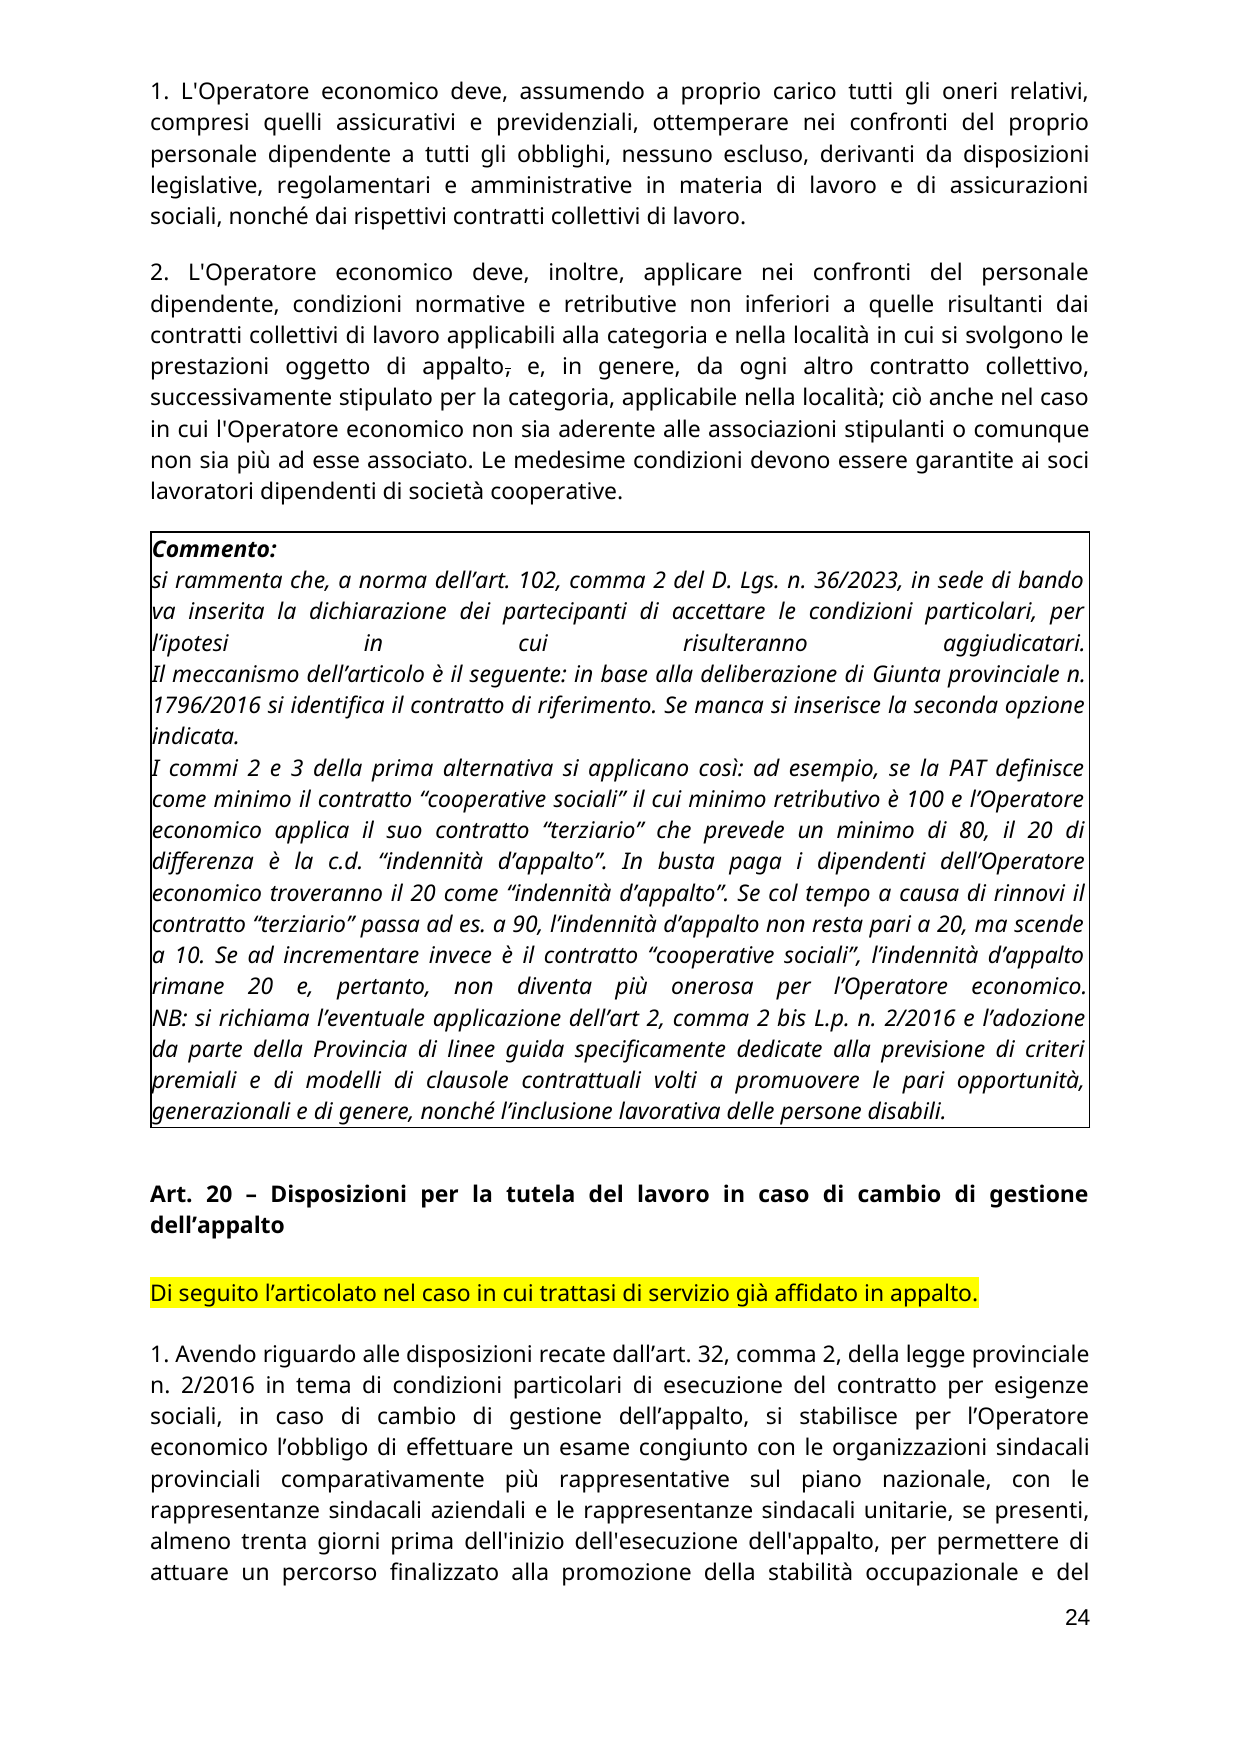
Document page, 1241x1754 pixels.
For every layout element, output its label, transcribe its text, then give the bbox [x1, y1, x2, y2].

text 2. L'Operatore economico deve, inoltre, applicare nei confronti del personale dipendente, condizioni normative e retributive non inferiori a quelle risultanti dai contratti collettivi di lavoro applicabili alla categoria e nella località in cui si svolgono le prestazioni oggetto di appalto, e, in genere, da ogni altro contratto collettivo, successivamente stipulato per la categoria, applicabile nella località; ciò anche nel caso in cui l'Operatore economico non sia aderente alle associazioni stipulanti o comunque non sia più ad esse associato. Le medesime condizioni devono essere garantite ai soci lavoratori dipendenti di società cooperative. [150, 256, 1090, 506]
text 1. Avendo riguardo alle disposizioni recate dall’art. 32, comma 2, della legge provinciale n. 2/2016 in tema di condizioni particolari di esecuzione del contratto per esigenze sociali, in caso di cambio di gestione dell’appalto, si stabilisce per l’Operatore economico l’obbligo di effettuare un esame congiunto con le organizzazioni sindacali provinciali comparativamente più rappresentative sul piano nazionale, con le rappresentanze sindacali aziendali e le rappresentanze sindacali unitarie, se presenti, almeno trenta giorni prima dell'inizio dell'esecuzione dell'appalto, per permettere di attuare un percorso finalizzato alla promozione della stabilità occupazionale e del [150, 1337, 1090, 1587]
text Commento: si rammenta che, a norma dell’art. 102, comma 2 del D. Lgs. n. 36/2023, in sede di bando va inserita la dichiarazione dei partecipanti di accettare le condizioni particolari, per l’ipotesi in cui risulteranno aggiudicatari. Il meccanismo dell’articolo è il seguente: in base alla deliberazione di Giunta provinciale n. 1796/2016 si identifica il contratto di riferimento. Se manca si inserisce la seconda opzione indicata. I commi 2 e 3 della prima alternativa si applicano così: ad esempio, se la PAT definisce come minimo il contratto “cooperative sociali” il cui minimo retributivo è 100 e l’Operatore economico applica il suo contratto “terziario” che prevede un minimo di 80, il 20 di differenza è la c.d. “indennità d’appalto”. In busta paga i dipendenti dell’Operatore economico troveranno il 20 come “indennità d’appalto”. Se col tempo a causa di rinnovi il contratto “terziario” passa ad es. a 90, l’indennità d’appalto non resta pari a 20, ma scende a 10. Se ad incrementare invece è il contratto “cooperative sociali”, l’indennità d’appalto rimane 20 e, pertanto, non diventa più onerosa per l’Operatore economico. NB: si richiama l’eventuale applicazione dell’art 2, comma 2 bis L.p. n. 2/2016 e l’adozione da parte della Provincia di linee guida specificamente dedicate alla previsione di criteri premiali e di modelli di clausole contrattuali volti a promuovere le pari opportunità, generazionali e di genere, nonché l’inclusione lavorativa delle persone disabili. [152, 533, 1089, 1127]
text Di seguito l’articolato nel caso in cui trattasi di servizio già affidato in appalto. [150, 1241, 1090, 1308]
subtitle Art. 20 – Disposizioni per la tutela del lavoro in caso di cambio di gestione dell’appalto [150, 1178, 1090, 1241]
text 1. L'Operatore economico deve, assumendo a proprio carico tutti gli oneri relativi, compresi quelli assicurativi e previdenziali, ottemperare nei confronti del proprio personale dipendente a tutti gli obblighi, nessuno escluso, derivanti da disposizioni legislative, regolamentari e amministrative in materia di lavoro e di assicurazioni sociali, nonché dai rispettivi contratti collettivi di lavoro. [150, 75, 1090, 231]
